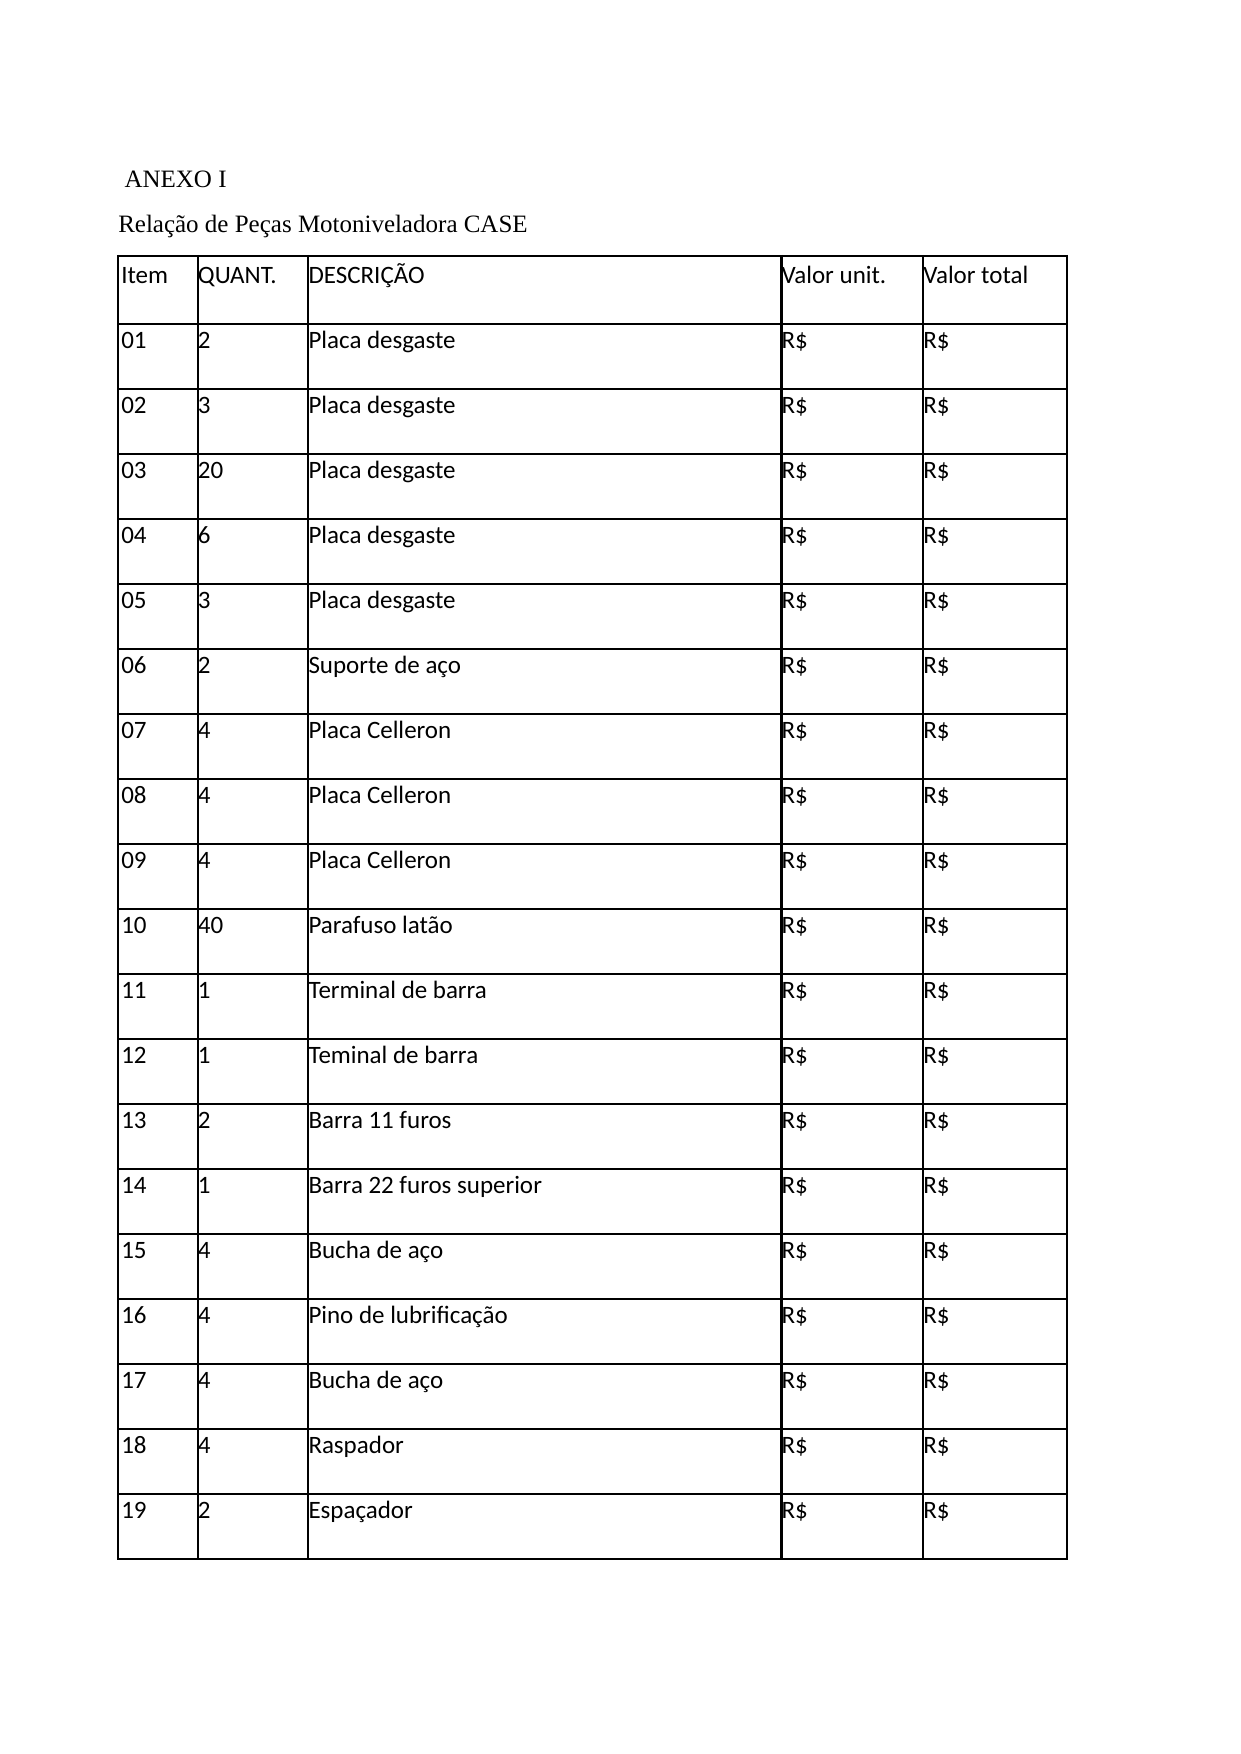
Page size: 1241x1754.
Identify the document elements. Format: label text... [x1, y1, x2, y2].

table_cell 19 [119, 1495, 197, 1558]
table_cell Barra 11 furos [309, 1105, 780, 1168]
table_cell R$ [783, 650, 922, 713]
table_cell R$ [924, 1170, 1066, 1233]
table_cell R$ [924, 975, 1066, 1038]
table_cell 02 [119, 390, 197, 453]
table_cell 04 [119, 520, 197, 583]
table_cell 06 [119, 650, 197, 713]
table_cell Espaçador [309, 1495, 780, 1558]
table_cell 10 [119, 910, 197, 973]
table_cell R$ [924, 520, 1066, 583]
table_cell Placa desgaste [309, 585, 780, 648]
table_cell Placa desgaste [309, 325, 780, 388]
table_cell R$ [924, 1300, 1066, 1363]
table_cell R$ [783, 1170, 922, 1233]
table_cell 40 [199, 910, 307, 973]
table_cell R$ [783, 585, 922, 648]
table_cell 1 [199, 975, 307, 1038]
table_cell 4 [199, 1300, 307, 1363]
table_cell R$ [783, 390, 922, 453]
table_cell R$ [783, 1430, 922, 1493]
table_cell 18 [119, 1430, 197, 1493]
table_cell 6 [199, 520, 307, 583]
table_cell R$ [783, 845, 922, 908]
table_cell Placa Celleron [309, 715, 780, 778]
table_cell 1 [199, 1040, 307, 1103]
table_cell 20 [199, 455, 307, 518]
table_cell 16 [119, 1300, 197, 1363]
table_cell 2 [199, 1105, 307, 1168]
table_cell 14 [119, 1170, 197, 1233]
table_cell R$ [924, 650, 1066, 713]
table_cell R$ [924, 1430, 1066, 1493]
table_cell Bucha de aço [309, 1365, 780, 1428]
table_cell 2 [199, 325, 307, 388]
table_cell 08 [119, 780, 197, 843]
table_cell Placa Celleron [309, 845, 780, 908]
table_cell R$ [924, 390, 1066, 453]
table_cell Placa desgaste [309, 390, 780, 453]
table_cell Placa desgaste [309, 455, 780, 518]
table_header Item [119, 257, 197, 323]
table_cell 4 [199, 1235, 307, 1298]
table_cell R$ [783, 325, 922, 388]
table_cell 09 [119, 845, 197, 908]
table_cell R$ [783, 1105, 922, 1168]
table_cell R$ [924, 1495, 1066, 1558]
table_cell 17 [119, 1365, 197, 1428]
table_cell Barra 22 furos superior [309, 1170, 780, 1233]
table_cell 01 [119, 325, 197, 388]
table_cell Parafuso latão [309, 910, 780, 973]
table_cell Suporte de aço [309, 650, 780, 713]
table_cell Teminal de barra [309, 1040, 780, 1103]
table_header Valor unit. [783, 257, 922, 323]
table_cell 4 [199, 715, 307, 778]
text ANEXO I [118, 164, 1122, 192]
table_cell 2 [199, 650, 307, 713]
table_cell R$ [783, 520, 922, 583]
table_cell R$ [924, 585, 1066, 648]
table_cell R$ [783, 1235, 922, 1298]
table_cell 3 [199, 585, 307, 648]
table_cell R$ [783, 910, 922, 973]
table_cell 05 [119, 585, 197, 648]
table_cell 4 [199, 780, 307, 843]
table_cell Terminal de barra [309, 975, 780, 1038]
table_header DESCRIÇÃO [309, 257, 780, 323]
table_cell R$ [783, 1495, 922, 1558]
table_cell R$ [924, 780, 1066, 843]
table_cell Bucha de aço [309, 1235, 780, 1298]
table_cell R$ [924, 1040, 1066, 1103]
table_cell 07 [119, 715, 197, 778]
table_cell R$ [783, 975, 922, 1038]
table_cell R$ [924, 1235, 1066, 1298]
table_cell R$ [783, 1365, 922, 1428]
table_cell R$ [783, 715, 922, 778]
table_header Valor total [924, 257, 1066, 323]
table_cell 15 [119, 1235, 197, 1298]
table_cell Placa desgaste [309, 520, 780, 583]
table_cell R$ [783, 780, 922, 843]
table_cell R$ [783, 1300, 922, 1363]
table_cell 03 [119, 455, 197, 518]
table_cell 2 [199, 1495, 307, 1558]
table_cell Raspador [309, 1430, 780, 1493]
table_cell Placa Celleron [309, 780, 780, 843]
table_cell R$ [924, 455, 1066, 518]
table_cell 12 [119, 1040, 197, 1103]
table_cell 1 [199, 1170, 307, 1233]
table_cell 13 [119, 1105, 197, 1168]
table_cell R$ [924, 910, 1066, 973]
table_cell 4 [199, 1365, 307, 1428]
text Relação de Peças Motoniveladora CASE [118, 209, 1122, 238]
table_cell R$ [924, 1105, 1066, 1168]
table_cell 11 [119, 975, 197, 1038]
table_cell R$ [924, 325, 1066, 388]
table_cell R$ [924, 845, 1066, 908]
table_cell 4 [199, 1430, 307, 1493]
table_cell R$ [924, 1365, 1066, 1428]
table_cell R$ [783, 455, 922, 518]
table_cell 3 [199, 390, 307, 453]
table_cell 4 [199, 845, 307, 908]
table_cell R$ [783, 1040, 922, 1103]
table_cell R$ [924, 715, 1066, 778]
table_cell Pino de lubrificação [309, 1300, 780, 1363]
table_header QUANT. [199, 257, 307, 323]
